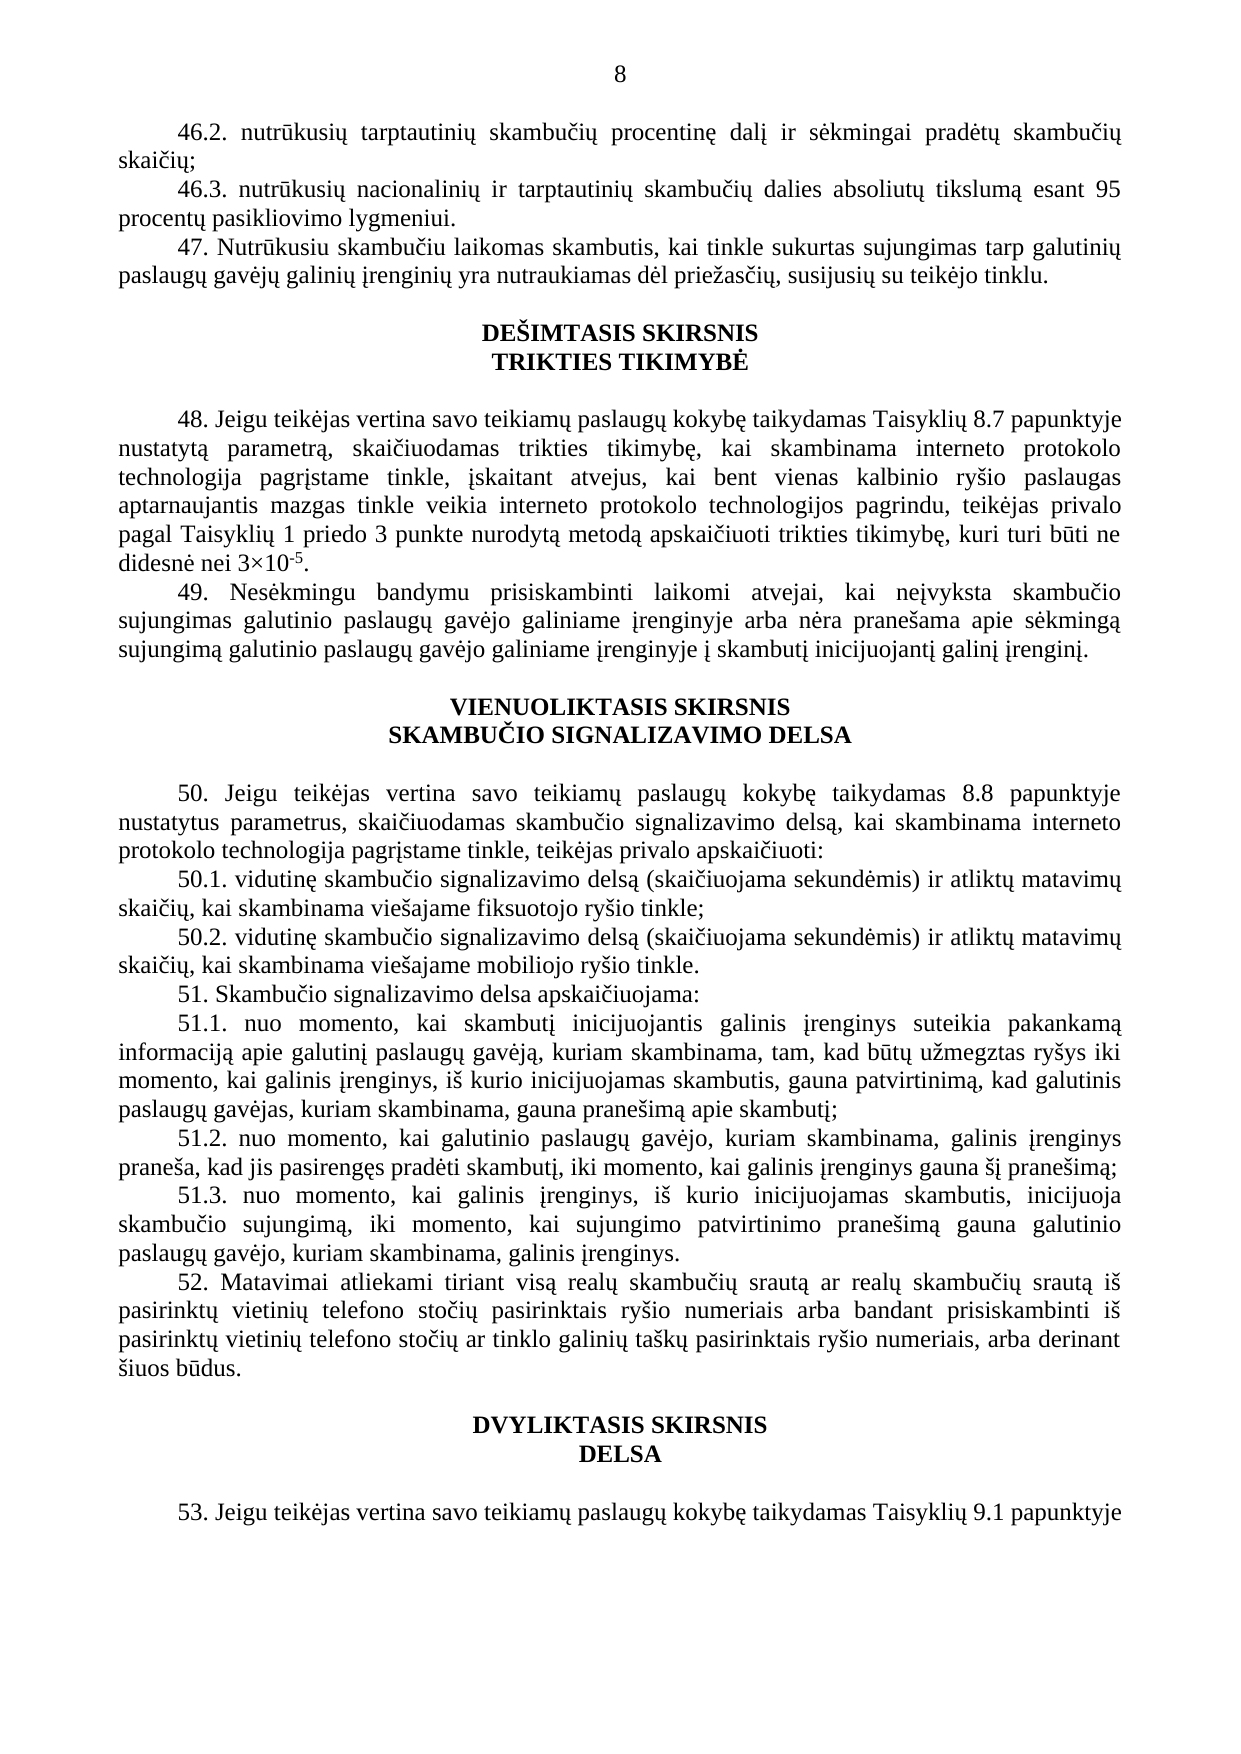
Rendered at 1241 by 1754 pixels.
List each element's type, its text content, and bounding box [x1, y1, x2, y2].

text 51.3. nuo momento, kai galinis įrenginys, iš kurio inicijuojamas skambutis, inicijuoja skambučio sujungimą, iki momento, kai sujungimo patvirtinimo pranešimą gauna galutinio paslaugų gavėjo, kuriam skambinama, galinis įrenginys. [118, 1180, 1122, 1267]
text 47. Nutrūkusiu skambučiu laikomas skambutis, kai tinkle sukurtas sujungimas tarp galutinių paslaugų gavėjų galinių įrenginių yra nutraukiamas dėl priežasčių, susijusių su teikėjo tinklu. [118, 232, 1122, 289]
text TRIKTIES TIKIMYBĖ [118, 347, 1122, 375]
text 46.2. nutrūkusių tarptautinių skambučių procentinę dalį ir sėkmingai pradėtų skambučių skaičių; [118, 117, 1122, 174]
text DVYLIKTASIS SKIRSNIS [118, 1410, 1122, 1439]
text DELSA [118, 1439, 1122, 1468]
text 53. Jeigu teikėjas vertina savo teikiamų paslaugų kokybę taikydamas Taisyklių 9.1 papunktyje [118, 1497, 1122, 1525]
text 50.2. vidutinę skambučio signalizavimo delsą (skaičiuojama sekundėmis) ir atliktų matavimų skaičių, kai skambinama viešajame mobiliojo ryšio tinkle. [118, 922, 1122, 979]
text 50.1. vidutinę skambučio signalizavimo delsą (skaičiuojama sekundėmis) ir atliktų matavimų skaičių, kai skambinama viešajame fiksuotojo ryšio tinkle; [118, 864, 1122, 922]
text SKAMBUČIO SIGNALIZAVIMO DELSA [118, 720, 1122, 749]
text DEŠIMTASIS SKIRSNIS [118, 318, 1122, 347]
text 48. Jeigu teikėjas vertina savo teikiamų paslaugų kokybę taikydamas Taisyklių 8.7 papunktyje nustatytą parametrą, skaičiuodamas trikties tikimybę, kai skambinama interneto protokolo technologija pagrįstame tinkle, įskaitant atvejus, kai bent vienas kalbinio ryšio paslaugas aptarnaujantis mazgas tinkle veikia interneto protokolo technologijos pagrindu, teikėjas privalo pagal Taisyklių 1 priedo 3 punkte nurodytą metodą apskaičiuoti trikties tikimybę, kuri turi būti ne didesnė nei 3×10-5. [118, 404, 1122, 577]
text 51.1. nuo momento, kai skambutį inicijuojantis galinis įrenginys suteikia pakankamą informaciją apie galutinį paslaugų gavėją, kuriam skambinama, tam, kad būtų užmegztas ryšys iki momento, kai galinis įrenginys, iš kurio inicijuojamas skambutis, gauna patvirtinimą, kad galutinis paslaugų gavėjas, kuriam skambinama, gauna pranešimą apie skambutį; [118, 1008, 1122, 1123]
text 50. Jeigu teikėjas vertina savo teikiamų paslaugų kokybę taikydamas 8.8 papunktyje nustatytus parametrus, skaičiuodamas skambučio signalizavimo delsą, kai skambinama interneto protokolo technologija pagrįstame tinkle, teikėjas privalo apskaičiuoti: [118, 778, 1122, 864]
text 52. Matavimai atliekami tiriant visą realų skambučių srautą ar realų skambučių srautą iš pasirinktų vietinių telefono stočių pasirinktais ryšio numeriais arba bandant prisiskambinti iš pasirinktų vietinių telefono stočių ar tinklo galinių taškų pasirinktais ryšio numeriais, arba derinant šiuos būdus. [118, 1267, 1122, 1382]
text 51.2. nuo momento, kai galutinio paslaugų gavėjo, kuriam skambinama, galinis įrenginys praneša, kad jis pasirengęs pradėti skambutį, iki momento, kai galinis įrenginys gauna šį pranešimą; [118, 1123, 1122, 1180]
text VIENUOLIKTASIS SKIRSNIS [118, 692, 1122, 720]
text 49. Nesėkmingu bandymu prisiskambinti laikomi atvejai, kai neįvyksta skambučio sujungimas galutinio paslaugų gavėjo galiniame įrenginyje arba nėra pranešama apie sėkmingą sujungimą galutinio paslaugų gavėjo galiniame įrenginyje į skambutį inicijuojantį galinį įrenginį. [118, 577, 1122, 663]
text 51. Skambučio signalizavimo delsa apskaičiuojama: [118, 979, 1122, 1008]
text 46.3. nutrūkusių nacionalinių ir tarptautinių skambučių dalies absoliutų tikslumą esant 95 procentų pasikliovimo lygmeniui. [118, 174, 1122, 232]
